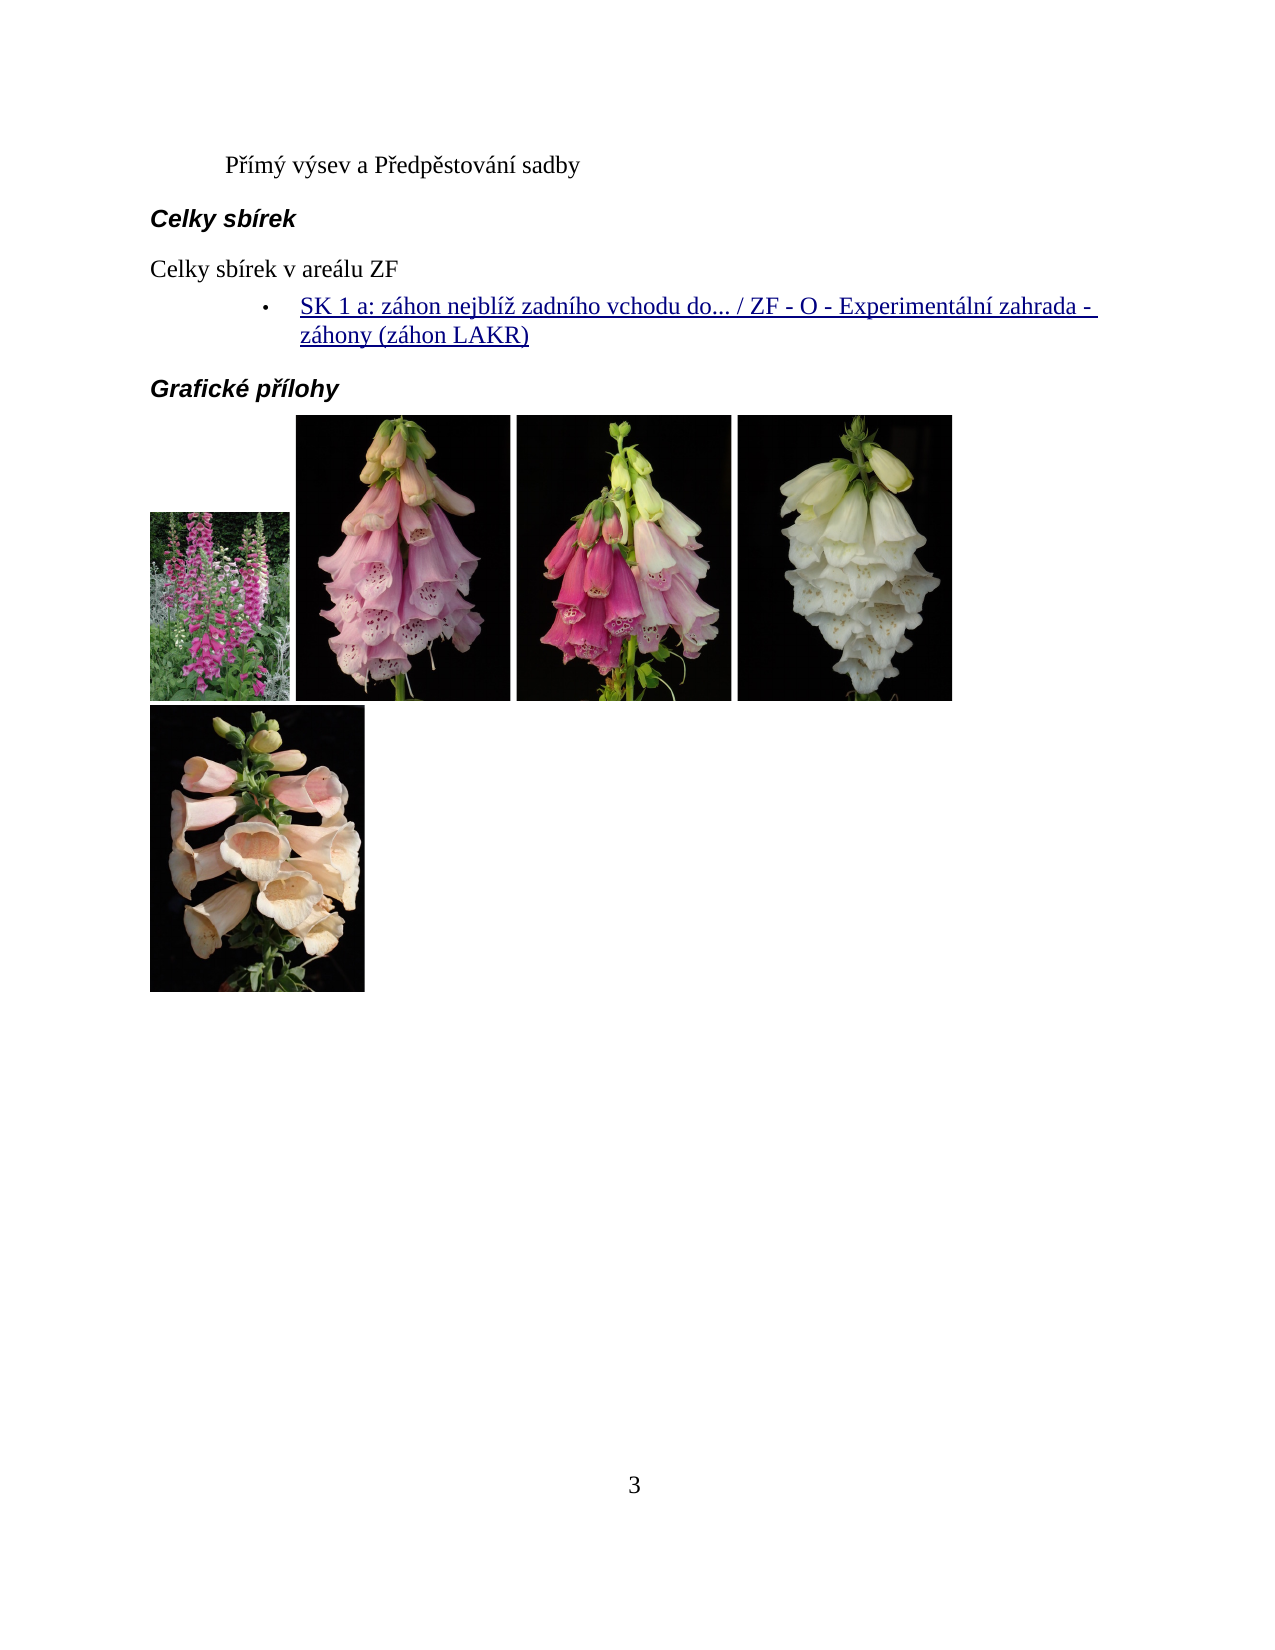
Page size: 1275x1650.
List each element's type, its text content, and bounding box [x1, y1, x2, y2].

subtitle Celky sbírek [150, 204, 1125, 232]
subtitle Grafické přílohy [150, 374, 1125, 402]
text Přímý výsev a Předpěstování sadby [225, 150, 1125, 179]
picture [737, 415, 953, 701]
picture [150, 512, 290, 701]
text Celky sbírek v areálu ZF [150, 254, 1125, 282]
list SK 1 a: záhon nejblíž zadního vchodu do... / ZF - O - Experimentální zahrada - záhony (záhon LAKR) [262, 291, 1125, 349]
picture [516, 415, 732, 701]
picture [150, 705, 365, 992]
picture [295, 415, 511, 701]
